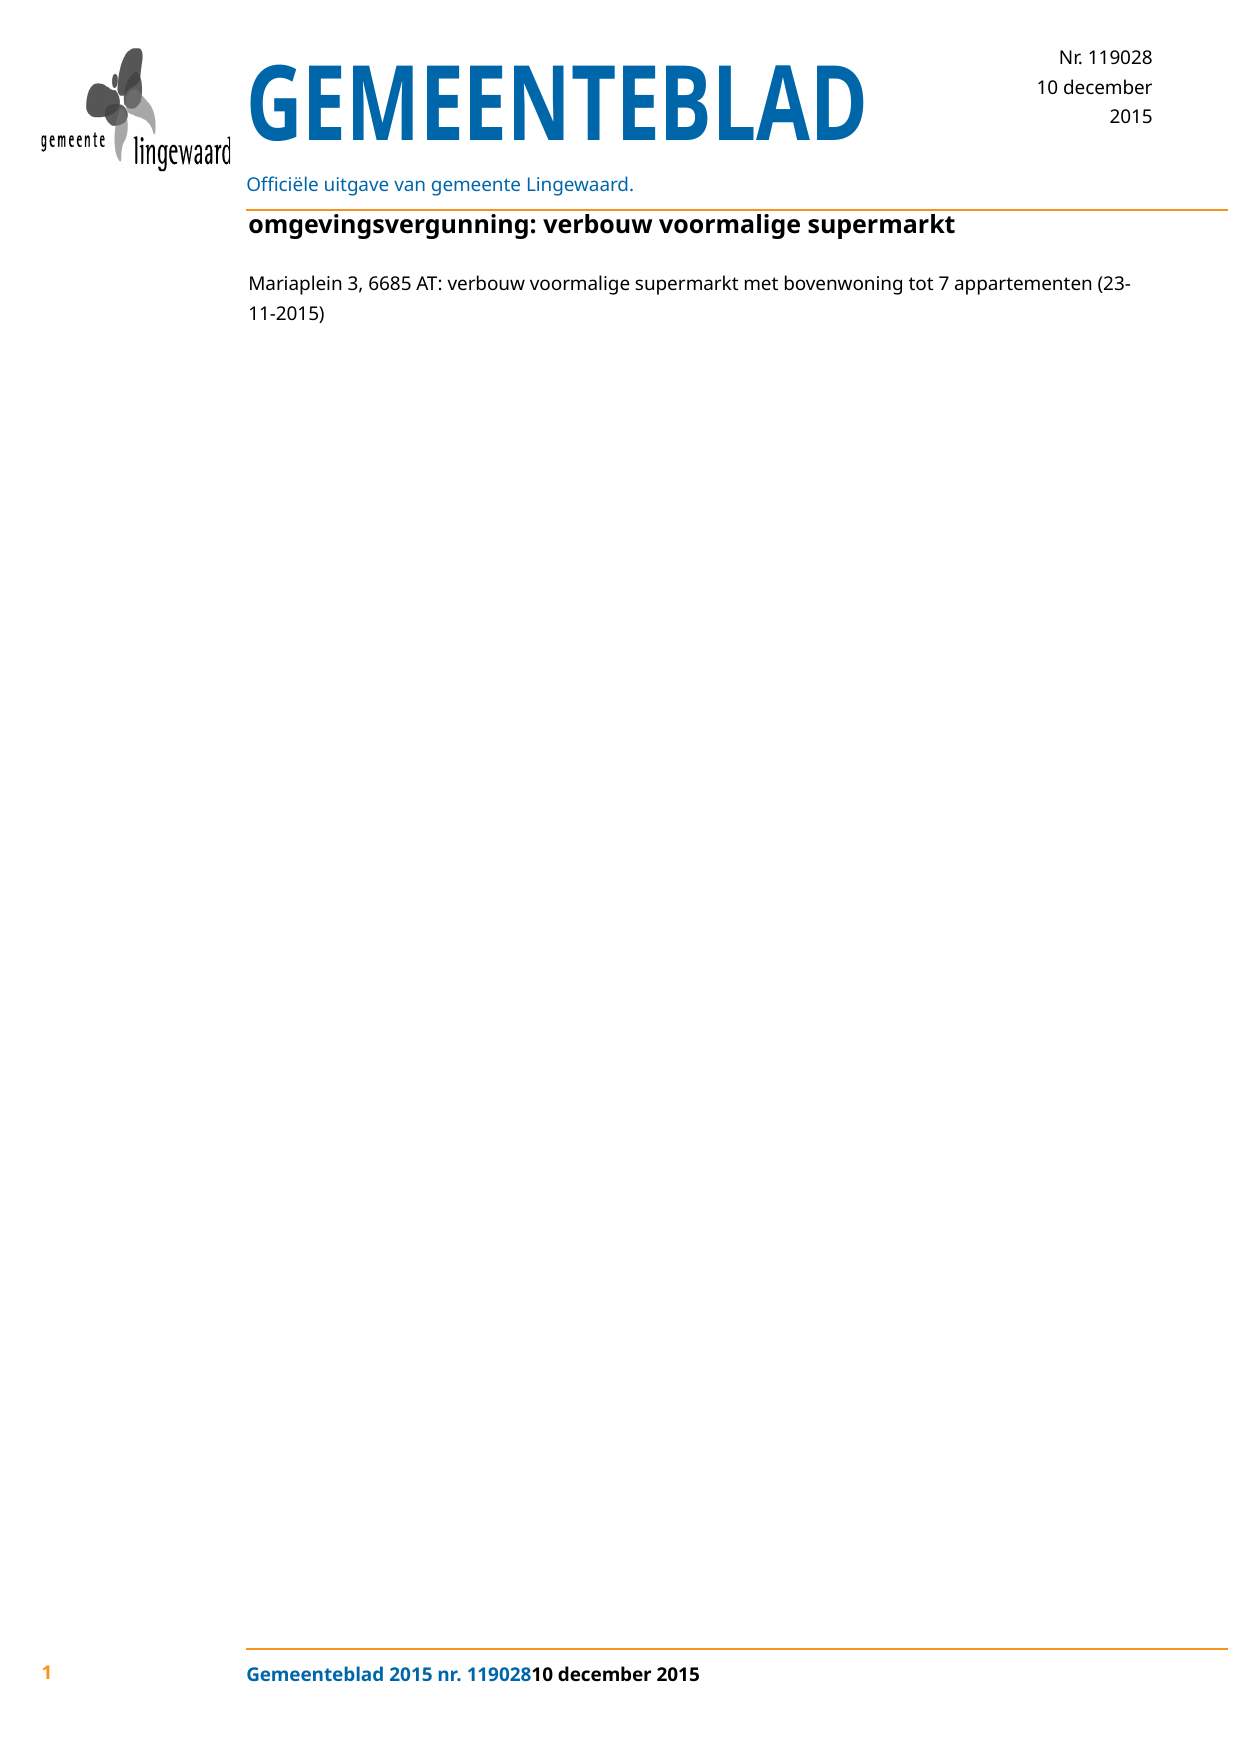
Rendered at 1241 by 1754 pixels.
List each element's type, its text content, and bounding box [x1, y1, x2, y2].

text omgevingsvergunning: verbouw voormalige supermarkt [248, 211, 1152, 241]
picture [41, 47, 231, 172]
text Mariaplein 3, 6685 AT: verbouw voormalige supermarkt met bovenwoning tot 7 appartementen (23-11-2015) [248, 270, 1152, 326]
